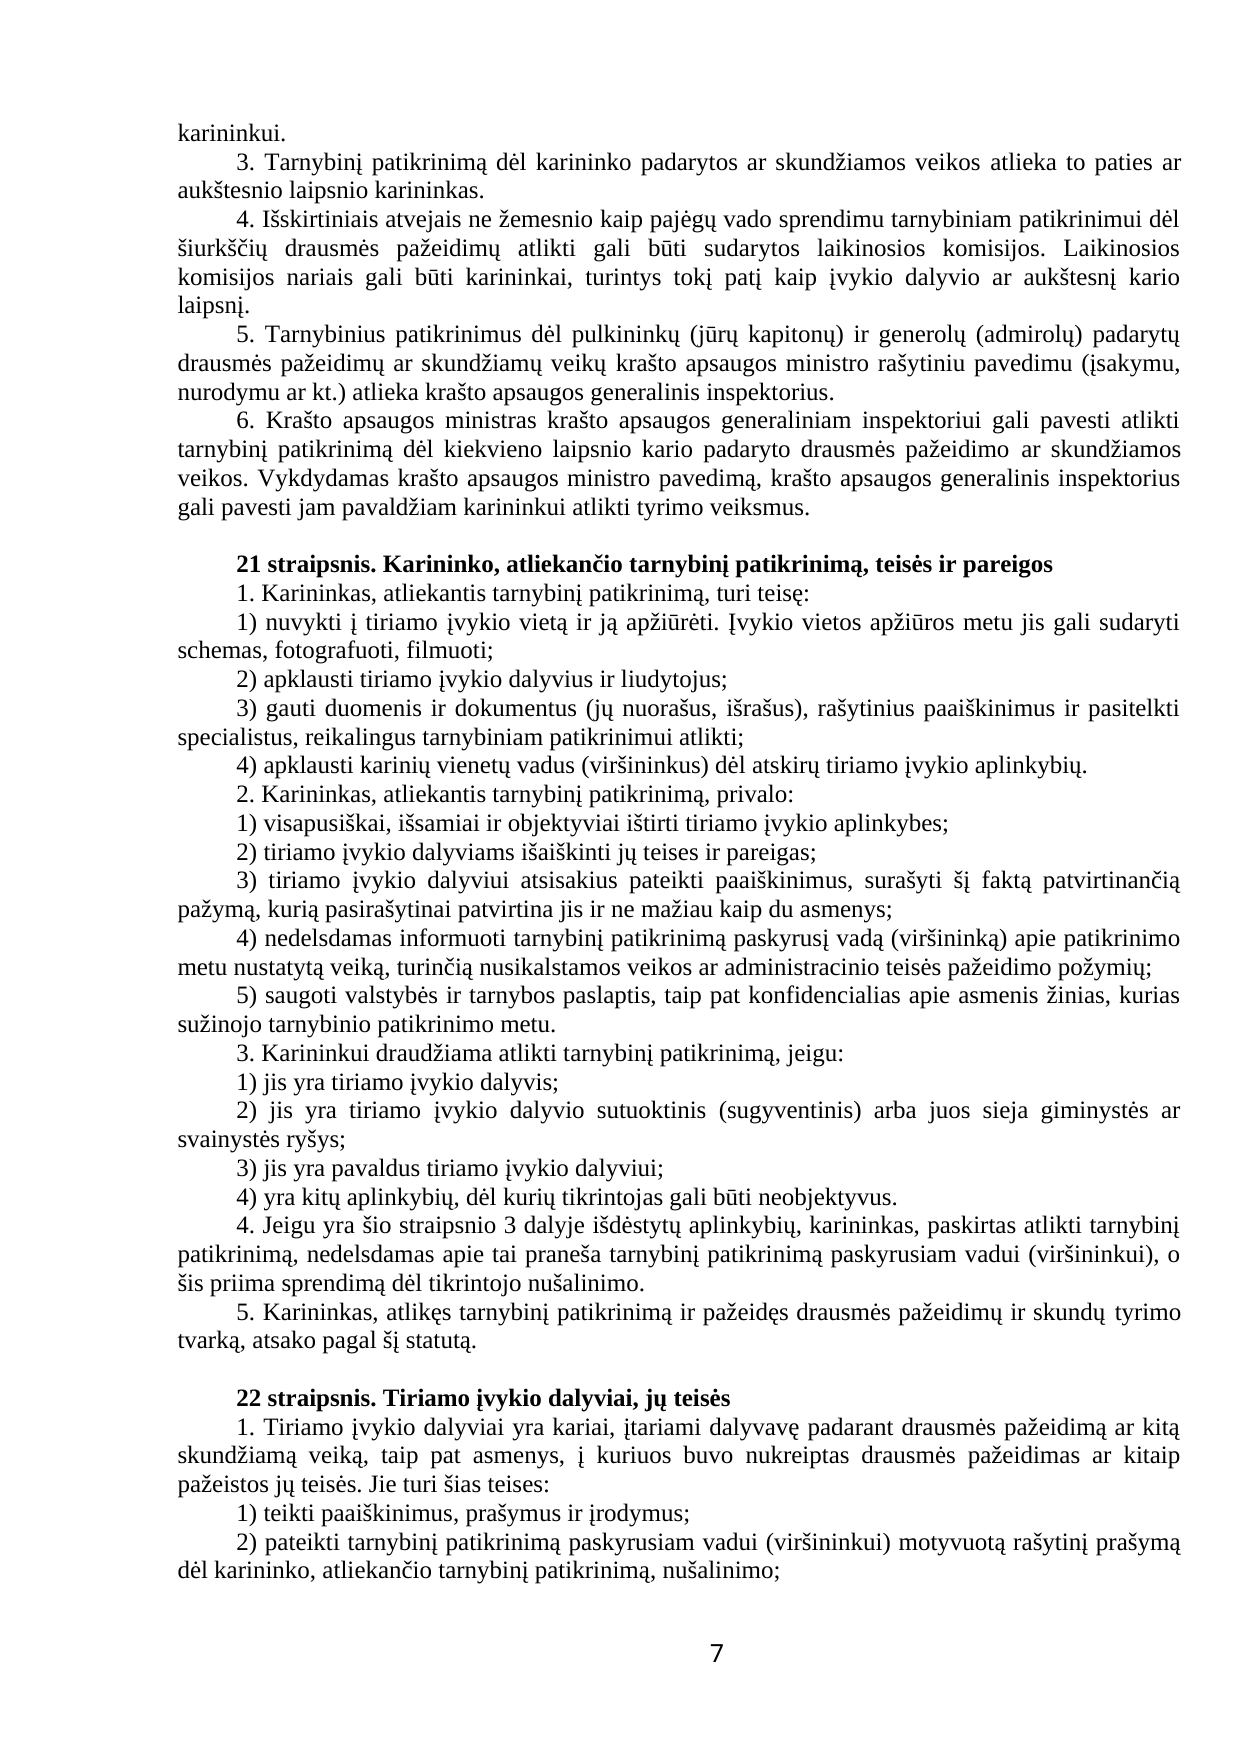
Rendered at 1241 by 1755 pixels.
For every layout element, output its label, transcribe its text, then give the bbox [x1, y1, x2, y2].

text 2. Karininkas, atliekantis tarnybinį patikrinimą, privalo: [177, 779, 1181, 808]
text 4) apklausti karinių vienetų vadus (viršininkus) dėl atskirų tiriamo įvykio aplinkybių. [177, 751, 1181, 779]
text 1. Tiriamo įvykio dalyviai yra kariai, įtariami dalyvavę padarant drausmės pažeidimą ar kitą skundžiamą veiką, taip pat asmenys, į kuriuos buvo nukreiptas drausmės pažeidimas ar kitaip pažeistos jų teisės. Jie turi šias teises: [177, 1412, 1181, 1498]
text 4) nedelsdamas informuoti tarnybinį patikrinimą paskyrusį vadą (viršininką) apie patikrinimo metu nustatytą veiką, turinčią nusikalstamos veikos ar administracinio teisės pažeidimo požymių; [177, 923, 1181, 981]
text 5. Tarnybinius patikrinimus dėl pulkininkų (jūrų kapitonų) ir generolų (admirolų) padarytų drausmės pažeidimų ar skundžiamų veikų krašto apsaugos ministro rašytiniu pavedimu (įsakymu, nurodymu ar kt.) atlieka krašto apsaugos generalinis inspektorius. [177, 319, 1181, 406]
text 2) jis yra tiriamo įvykio dalyvio sutuoktinis (sugyventinis) arba juos sieja giminystės ar svainystės ryšys; [177, 1096, 1181, 1153]
text 2) tiriamo įvykio dalyviams išaiškinti jų teises ir pareigas; [177, 837, 1181, 866]
text 1) visapusiškai, išsamiai ir objektyviai ištirti tiriamo įvykio aplinkybes; [177, 808, 1181, 837]
text 3) gauti duomenis ir dokumentus (jų nuorašus, išrašus), rašytinius paaiškinimus ir pasitelkti specialistus, reikalingus tarnybiniam patikrinimui atlikti; [177, 693, 1181, 751]
text 1. Karininkas, atliekantis tarnybinį patikrinimą, turi teisę: [177, 578, 1181, 607]
text 4. Išskirtiniais atvejais ne žemesnio kaip pajėgų vado sprendimu tarnybiniam patikrinimui dėl šiurkščių drausmės pažeidimų atlikti gali būti sudarytos laikinosios komisijos. Laikinosios komisijos nariais gali būti karininkai, turintys tokį patį kaip įvykio dalyvio ar aukštesnį kario laipsnį. [177, 204, 1181, 319]
text 2) apklausti tiriamo įvykio dalyvius ir liudytojus; [177, 664, 1181, 693]
text 1) jis yra tiriamo įvykio dalyvis; [177, 1067, 1181, 1096]
text 3) jis yra pavaldus tiriamo įvykio dalyviui; [177, 1153, 1181, 1182]
text 1) nuvykti į tiriamo įvykio vietą ir ją apžiūrėti. Įvykio vietos apžiūros metu jis gali sudaryti schemas, fotografuoti, filmuoti; [177, 607, 1181, 664]
text 5) saugoti valstybės ir tarnybos paslaptis, taip pat konfidencialias apie asmenis žinias, kurias sužinojo tarnybinio patikrinimo metu. [177, 981, 1181, 1038]
text 21 straipsnis. Karininko, atliekančio tarnybinį patikrinimą, teisės ir pareigos [177, 549, 1181, 578]
text 22 straipsnis. Tiriamo įvykio dalyviai, jų teisės [177, 1383, 1181, 1412]
text 1) teikti paaiškinimus, prašymus ir įrodymus; [177, 1498, 1181, 1527]
text 4) yra kitų aplinkybių, dėl kurių tikrintojas gali būti neobjektyvus. [177, 1182, 1181, 1211]
text karininkui. [177, 118, 1181, 147]
text 2) pateikti tarnybinį patikrinimą paskyrusiam vadui (viršininkui) motyvuotą rašytinį prašymą dėl karininko, atliekančio tarnybinį patikrinimą, nušalinimo; [177, 1527, 1181, 1584]
text 3) tiriamo įvykio dalyviui atsisakius pateikti paaiškinimus, surašyti šį faktą patvirtinančią pažymą, kurią pasirašytinai patvirtina jis ir ne mažiau kaip du asmenys; [177, 866, 1181, 923]
text 3. Tarnybinį patikrinimą dėl karininko padarytos ar skundžiamos veikos atlieka to paties ar aukštesnio laipsnio karininkas. [177, 147, 1181, 204]
text 4. Jeigu yra šio straipsnio 3 dalyje išdėstytų aplinkybių, karininkas, paskirtas atlikti tarnybinį patikrinimą, nedelsdamas apie tai praneša tarnybinį patikrinimą paskyrusiam vadui (viršininkui), o šis priima sprendimą dėl tikrintojo nušalinimo. [177, 1211, 1181, 1297]
text 5. Karininkas, atlikęs tarnybinį patikrinimą ir pažeidęs drausmės pažeidimų ir skundų tyrimo tvarką, atsako pagal šį statutą. [177, 1297, 1181, 1354]
text 6. Krašto apsaugos ministras krašto apsaugos generaliniam inspektoriui gali pavesti atlikti tarnybinį patikrinimą dėl kiekvieno laipsnio kario padaryto drausmės pažeidimo ar skundžiamos veikos. Vykdydamas krašto apsaugos ministro pavedimą, krašto apsaugos generalinis inspektorius gali pavesti jam pavaldžiam karininkui atlikti tyrimo veiksmus. [177, 406, 1181, 521]
text 3. Karininkui draudžiama atlikti tarnybinį patikrinimą, jeigu: [177, 1038, 1181, 1067]
